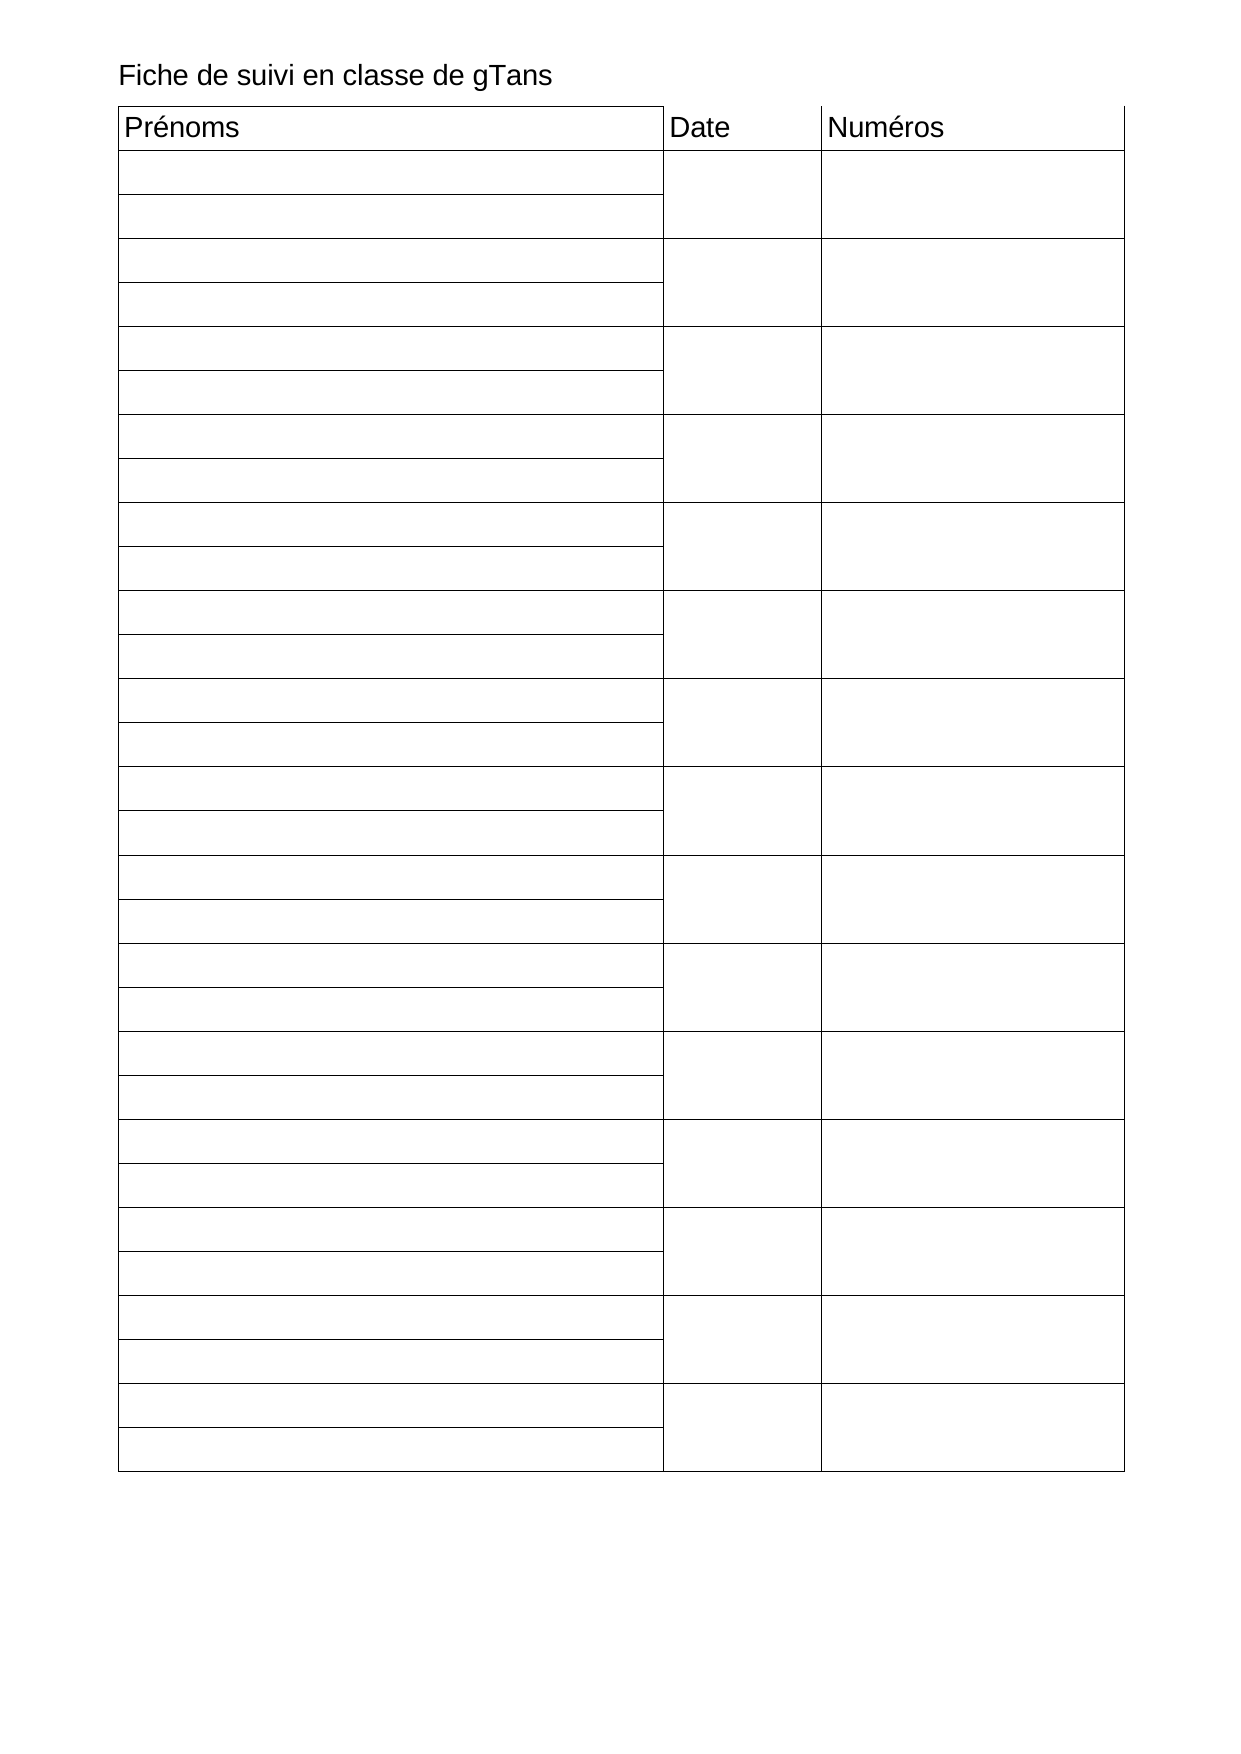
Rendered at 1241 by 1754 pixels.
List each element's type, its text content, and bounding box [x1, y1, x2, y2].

table_header Numéros [822, 106, 1124, 150]
table_header Date [664, 106, 821, 150]
table_cell [119, 723, 663, 766]
table_header Prénoms [119, 107, 663, 150]
table_cell [119, 327, 663, 370]
table_cell [119, 1032, 663, 1075]
table_cell [119, 415, 663, 458]
table_cell [119, 547, 663, 590]
text Fiche de suivi en classe de gTans [118, 59, 1122, 92]
table_cell [822, 503, 1124, 590]
table_cell [119, 591, 663, 634]
table_cell [119, 1340, 663, 1383]
table_cell [822, 1384, 1124, 1471]
table_cell [119, 1384, 663, 1427]
table_cell [119, 283, 663, 326]
table_cell [822, 1296, 1124, 1383]
table_cell [119, 988, 663, 1031]
table_cell [119, 503, 663, 546]
table_cell [822, 1120, 1124, 1207]
table_cell [822, 944, 1124, 1031]
table_cell [119, 1076, 663, 1119]
table_cell [664, 767, 821, 855]
table_cell [664, 239, 821, 326]
table_cell [119, 900, 663, 943]
table_cell [119, 1120, 663, 1163]
table_cell [664, 944, 821, 1031]
table_cell [822, 151, 1124, 238]
table_cell [822, 767, 1124, 855]
table_cell [119, 459, 663, 502]
table_cell [822, 1208, 1124, 1295]
table_cell [119, 635, 663, 678]
table_cell [664, 591, 821, 678]
table_cell [119, 151, 663, 194]
table_cell [822, 327, 1124, 414]
table_cell [119, 944, 663, 987]
table_cell [822, 679, 1124, 766]
table_cell [119, 239, 663, 282]
table_cell [119, 767, 663, 810]
table_cell [664, 1032, 821, 1119]
table_cell [664, 151, 821, 238]
table_cell [119, 1208, 663, 1251]
table_cell [664, 856, 821, 943]
table_cell [119, 1252, 663, 1295]
table_cell [822, 1032, 1124, 1119]
table_cell [822, 856, 1124, 943]
table_cell [664, 679, 821, 766]
table_cell [822, 591, 1124, 678]
table_cell [119, 679, 663, 722]
table_cell [664, 415, 821, 502]
table_cell [664, 1208, 821, 1295]
table_cell [664, 327, 821, 414]
table_cell [119, 1296, 663, 1339]
table_cell [119, 1164, 663, 1207]
table_cell [119, 1428, 663, 1471]
table_cell [664, 1384, 821, 1471]
table_cell [119, 195, 663, 238]
table_cell [664, 1296, 821, 1383]
table_cell [664, 503, 821, 590]
table_cell [119, 811, 663, 855]
table_cell [119, 371, 663, 414]
table_cell [664, 1120, 821, 1207]
table_cell [119, 856, 663, 899]
table_cell [822, 415, 1124, 502]
table_cell [822, 239, 1124, 326]
